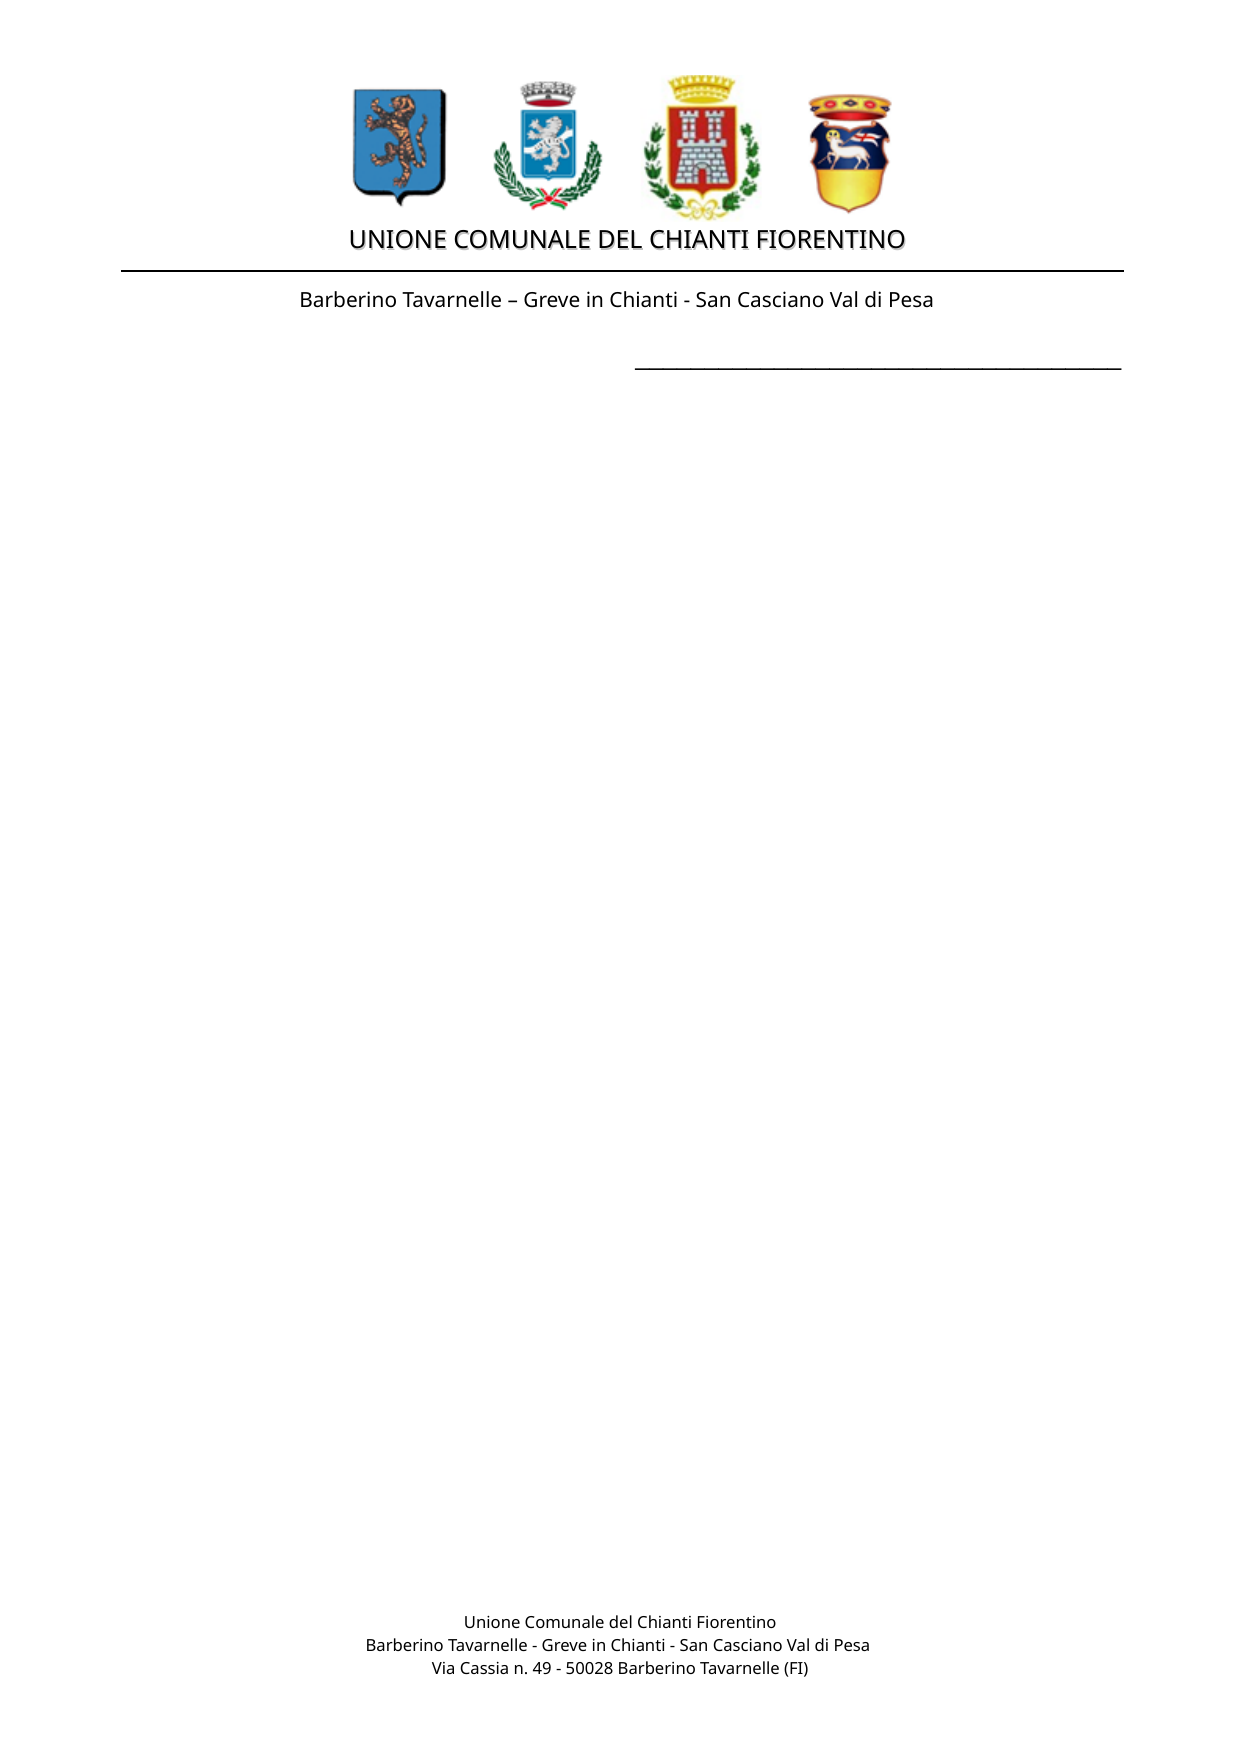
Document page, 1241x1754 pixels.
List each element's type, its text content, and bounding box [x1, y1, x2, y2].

text ___________________________________ [118, 342, 1122, 371]
picture [297, 75, 945, 222]
